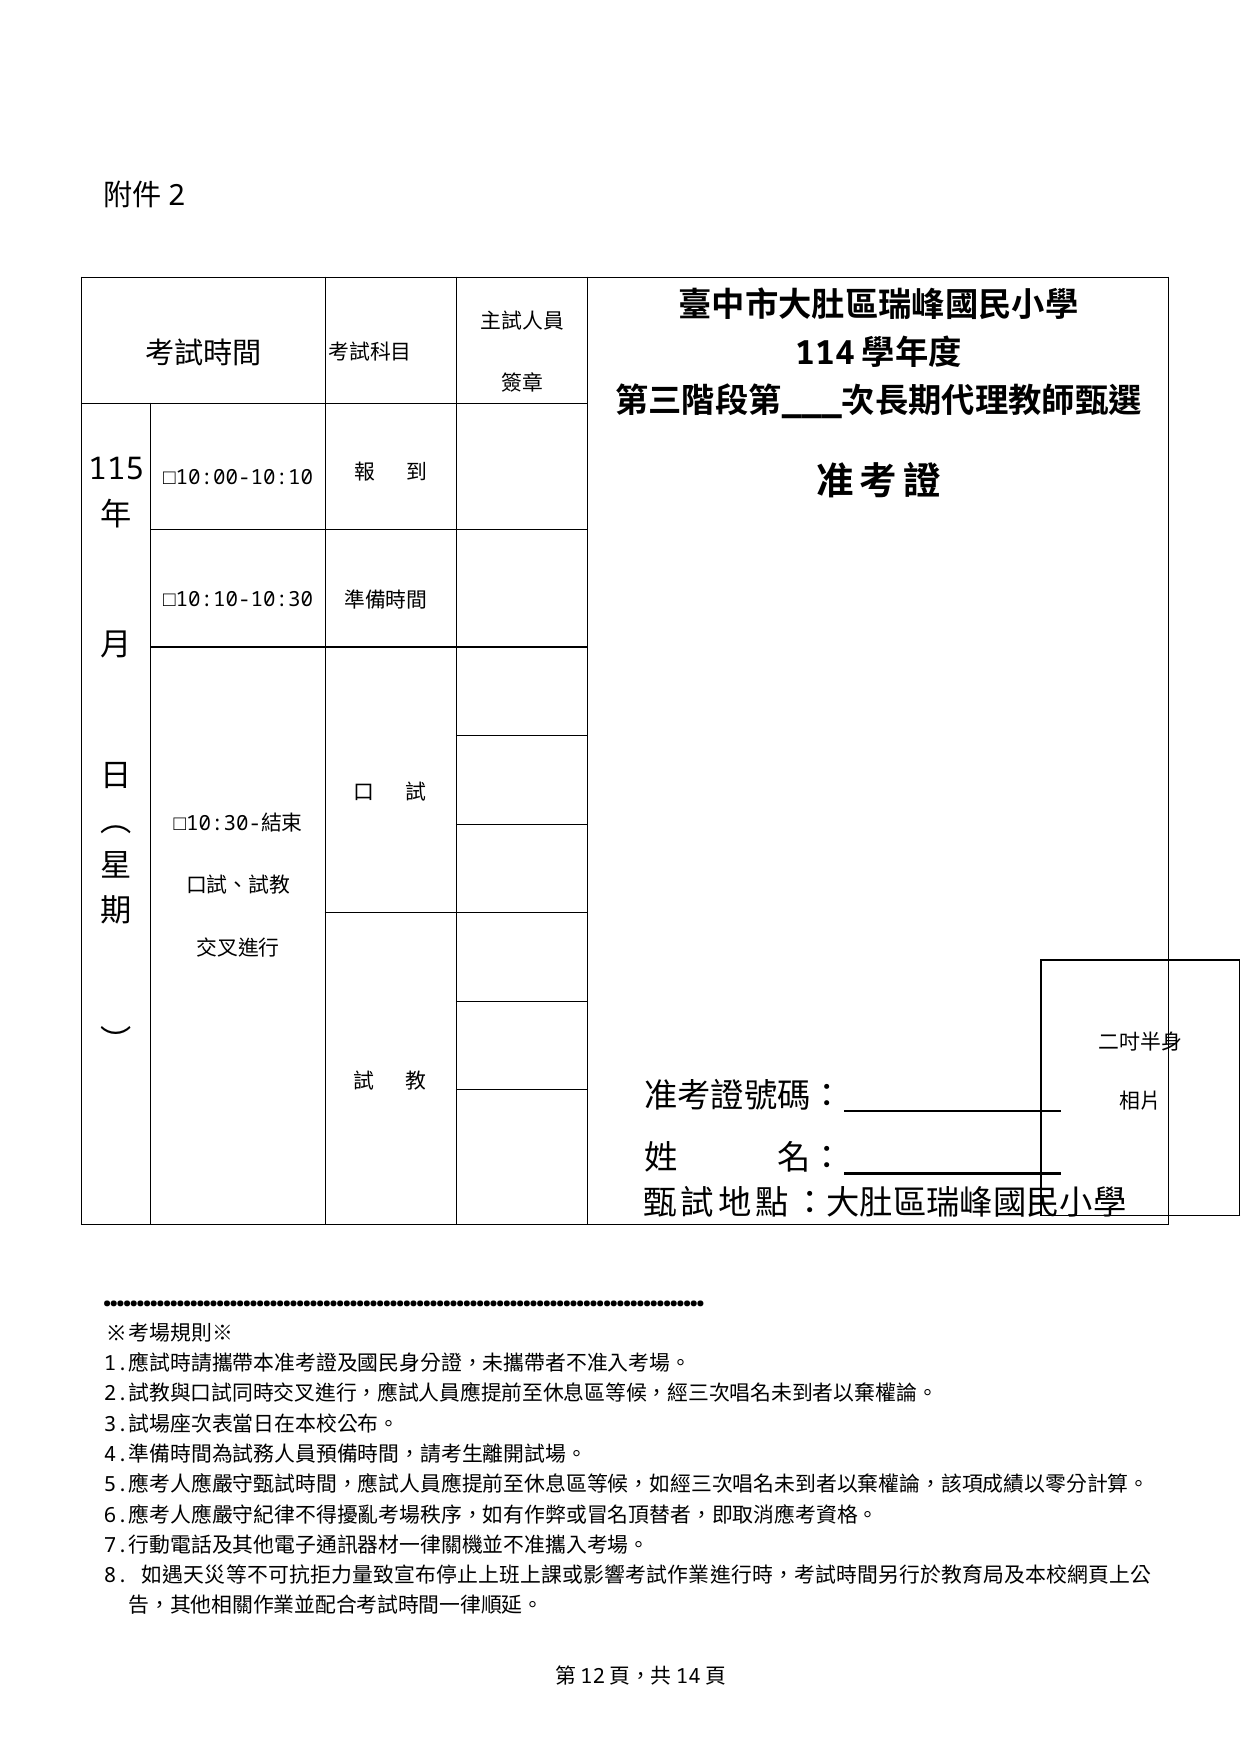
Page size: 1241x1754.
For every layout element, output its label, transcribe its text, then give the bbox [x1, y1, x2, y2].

table_cell [106, 86, 134, 152]
table_cell [1066, 86, 1175, 152]
table_cell [457, 404, 587, 529]
text 1.應試時請攜帶本准考證及國民身分證，未攜帶者不准入考場。 [103, 1346, 1152, 1377]
text ※考場規則※ [103, 1316, 1152, 1346]
table_cell [1061, 86, 1066, 152]
text ……………………………………………………………………………… [103, 1271, 1152, 1316]
table_cell [457, 736, 587, 823]
table_cell □10:10-10:30 [151, 530, 325, 646]
table_cell [457, 530, 587, 646]
text 4.準備時間為試務人員預備時間，請考生離開試場。 [103, 1437, 1152, 1467]
table_cell [457, 1090, 587, 1224]
table_header 考試時間 [82, 278, 325, 403]
table_cell □10:00-10:10 [151, 404, 325, 529]
table_cell [457, 1002, 587, 1089]
table_cell 準備時間 [326, 530, 456, 646]
text 8. 如遇天災等不可抗拒力量致宣布停止上班上課或影響考試作業進行時，考試時間另行於教育局及本校網頁上公告，其他相關作業並配合考試時間一律順延。 [103, 1558, 1152, 1619]
table_cell [457, 913, 587, 1001]
table_header 臺中市大肚區瑞峰國民小學 114學年度 第三階段第___次長期代理教師甄選 准考證 准考證號碼： 姓 名： 甄試地點：大肚區瑞峰國民小學 [588, 278, 1168, 1224]
text 3.試場座次表當日在本校公布。 [103, 1407, 1152, 1437]
text 7.行動電話及其他電子通訊器材一律關機並不准攜入考場。 [103, 1528, 1152, 1558]
table_cell [457, 825, 587, 912]
table_header 考試科目 [326, 278, 456, 403]
table_cell 口 試 [326, 648, 456, 912]
table_cell [457, 648, 587, 735]
text 附件2 [103, 152, 1152, 214]
table_cell 試 教 [326, 913, 456, 1224]
table_cell 報 到 [326, 404, 456, 529]
text 2.試教與口試同時交叉進行，應試人員應提前至休息區等候，經三次唱名未到者以棄權論。 [103, 1377, 1152, 1407]
table_cell □10:30-結束 口試、試教 交叉進行 [151, 648, 325, 1224]
table_cell [134, 86, 1061, 152]
text 5.應考人應嚴守甄試時間，應試人員應提前至休息區等候，如經三次唱名未到者以棄權論，該項成績以零分計算。 [103, 1467, 1152, 1498]
table_cell 115 年 月 日 ︵ 星 期 ︶ [82, 404, 150, 1224]
table_header 主試人員 簽章 [457, 278, 587, 403]
text 6.應考人應嚴守紀律不得擾亂考場秩序，如有作弊或冒名頂替者，即取消應考資格。 [103, 1498, 1152, 1528]
